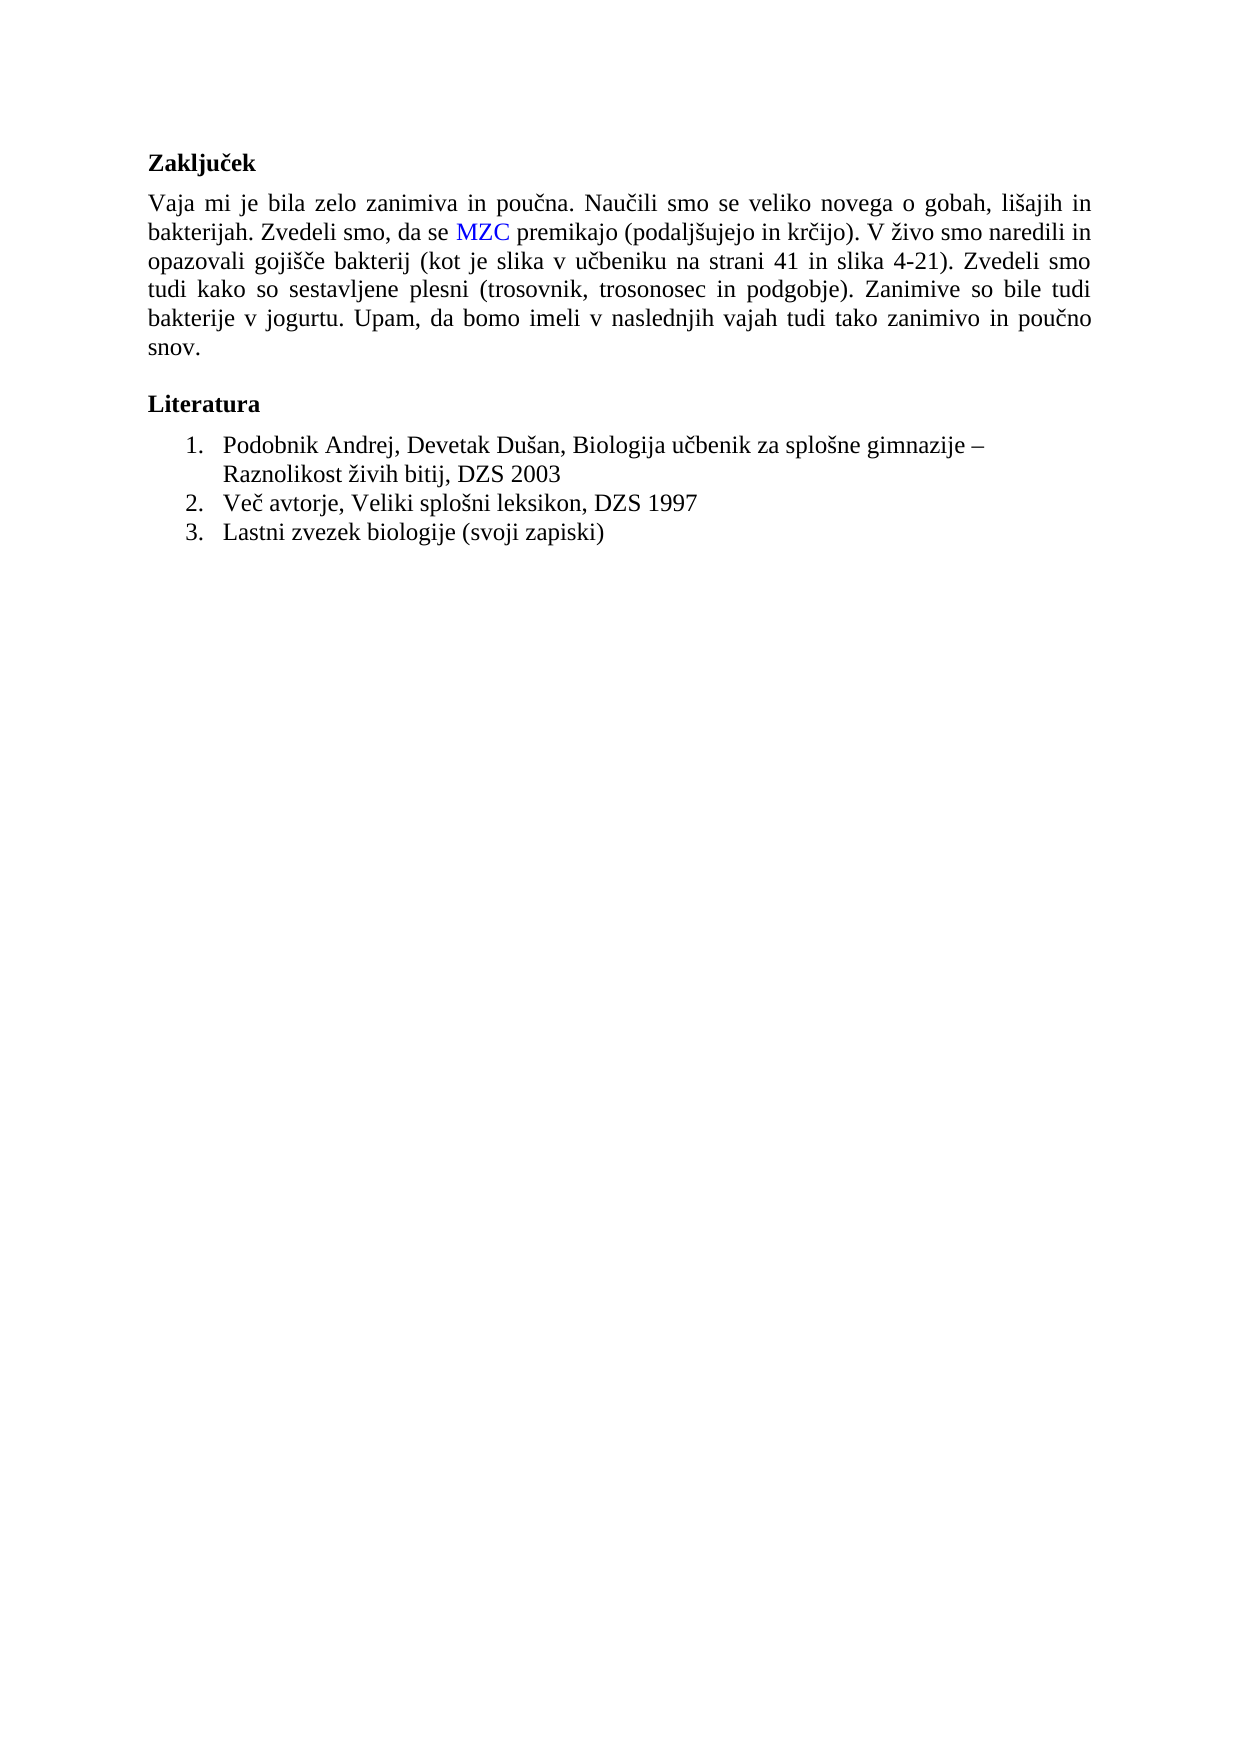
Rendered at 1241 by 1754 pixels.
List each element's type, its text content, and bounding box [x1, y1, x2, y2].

subtitle Literatura [148, 389, 1093, 418]
list Več avtorje, Veliki splošni leksikon, DZS 1997 [185, 488, 1093, 517]
text Vaja mi je bila zelo zanimiva in poučna. Naučili smo se veliko novega o gobah, lišajih in bakterijah. Zvedeli smo, da se MZC premikajo (podaljšujejo in krčijo). V živo smo naredili in opazovali gojišče bakterij (kot je slika v učbeniku na strani 41 in slika 4-21). Zvedeli smo tudi kako so sestavljene plesni (trosovnik, trosonosec in podgobje). Zanimive so bile tudi bakterije v jogurtu. Upam, da bomo imeli v naslednjih vajah tudi tako zanimivo in poučno snov. [148, 188, 1093, 361]
list Lastni zvezek biologije (svoji zapiski) [185, 517, 1093, 545]
list Podobnik Andrej, Devetak Dušan, Biologija učbenik za splošne gimnazije – Raznolikost živih bitij, DZS 2003 [185, 430, 1093, 488]
subtitle Zaključek [148, 148, 1093, 176]
